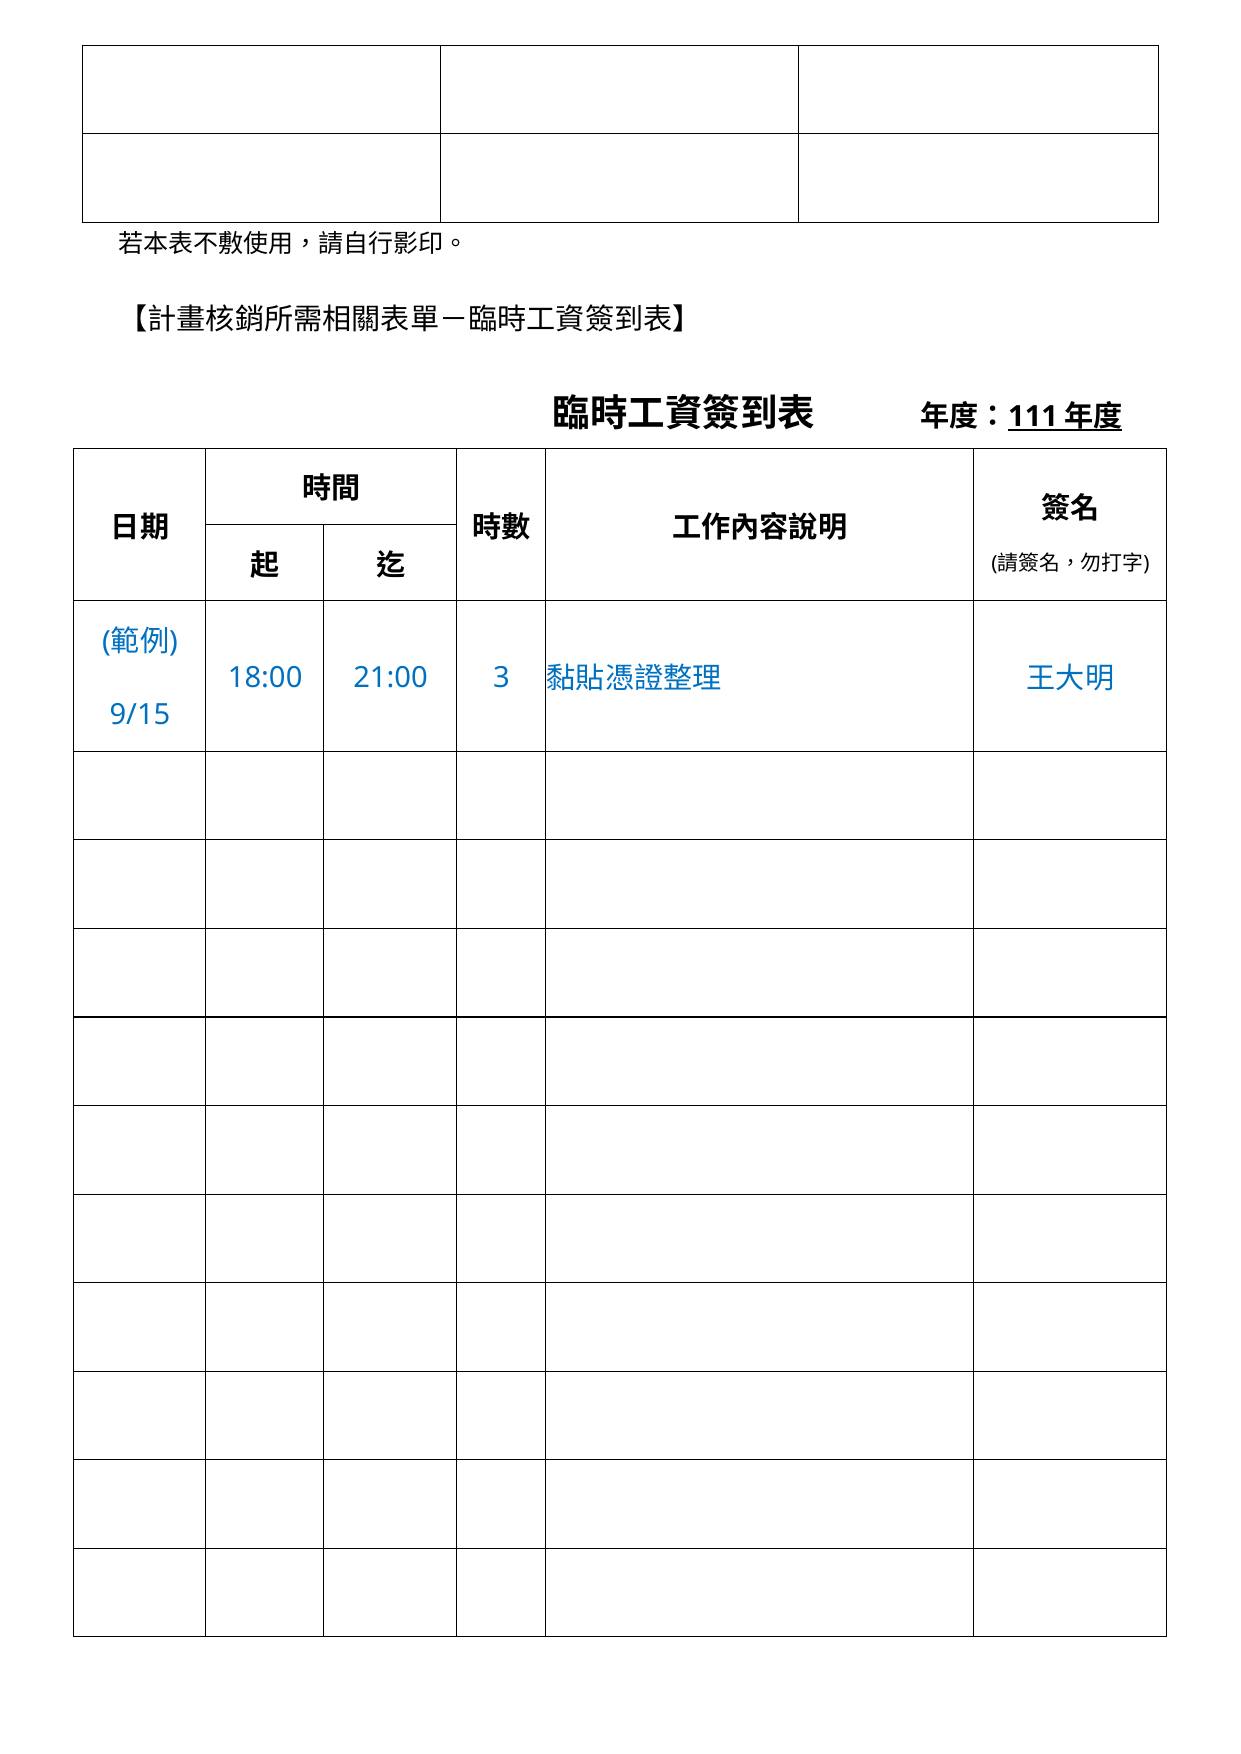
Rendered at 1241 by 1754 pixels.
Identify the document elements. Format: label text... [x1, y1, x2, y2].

table_cell [546, 1195, 973, 1282]
table_cell [206, 1283, 323, 1371]
table_cell [457, 1018, 545, 1105]
table_cell [74, 1372, 205, 1459]
table_cell [206, 1460, 323, 1548]
table_cell [974, 1549, 1166, 1636]
table_cell [74, 1018, 205, 1105]
table_header 簽名 (請簽名，勿打字) [974, 449, 1166, 600]
table_cell [974, 1106, 1166, 1193]
table_cell [799, 46, 1158, 133]
table_cell [457, 1549, 545, 1636]
table_cell [457, 1106, 545, 1193]
table_cell 3 [457, 601, 545, 751]
table_cell [974, 1372, 1166, 1459]
table_cell [206, 1372, 323, 1459]
table_cell [546, 1549, 973, 1636]
table_cell (範例) 9/15 [74, 601, 205, 751]
table_cell [546, 1018, 973, 1105]
table_cell [546, 1283, 973, 1371]
table_cell [441, 134, 798, 222]
table_cell [74, 1549, 205, 1636]
table_cell [546, 929, 973, 1016]
table_cell [74, 1106, 205, 1193]
table_cell [974, 752, 1166, 839]
table_cell [457, 929, 545, 1016]
table_cell [324, 1106, 456, 1193]
table_cell [74, 929, 205, 1016]
table_cell [457, 1195, 545, 1282]
table_cell [74, 1460, 205, 1548]
table_cell [206, 929, 323, 1016]
table_header 時數 [457, 449, 545, 600]
table_cell [974, 1460, 1166, 1548]
table_cell [324, 1283, 456, 1371]
table_cell [441, 46, 798, 133]
table_cell 18:00 [206, 601, 323, 751]
table_header 工作內容說明 [546, 449, 973, 600]
table_cell [974, 1018, 1166, 1105]
table_cell [799, 134, 1158, 222]
table_cell [206, 1549, 323, 1636]
table_cell [324, 1195, 456, 1282]
table_cell [324, 752, 456, 839]
table_cell 迄 [324, 525, 456, 600]
table_cell [206, 1195, 323, 1282]
table_cell [83, 134, 440, 222]
table_cell [83, 46, 440, 133]
text 臨時工資簽到表 年度：111年度 [118, 373, 1122, 448]
table_cell [457, 1283, 545, 1371]
table_cell 王大明 [974, 601, 1166, 751]
text 【計畫核銷所需相關表單－臨時工資簽到表】 [118, 279, 1122, 354]
table_cell [324, 1018, 456, 1105]
table_cell 起 [206, 525, 323, 600]
table_header 日期 [74, 449, 205, 600]
table_cell [546, 1460, 973, 1548]
table_cell [324, 840, 456, 928]
table_cell [974, 1283, 1166, 1371]
table_cell 21:00 [324, 601, 456, 751]
table_cell [546, 1372, 973, 1459]
table_cell [546, 1106, 973, 1193]
table_cell [324, 1549, 456, 1636]
table_cell [324, 1460, 456, 1548]
table_cell [74, 1195, 205, 1282]
table_cell [546, 840, 973, 928]
text 若本表不敷使用，請自行影印。 [118, 223, 1122, 260]
table_cell [974, 929, 1166, 1016]
table_cell [457, 1460, 545, 1548]
table_cell [324, 929, 456, 1016]
table_cell [974, 1195, 1166, 1282]
table_cell [457, 1372, 545, 1459]
table_header 時間 [206, 449, 456, 524]
table_cell 黏貼憑證整理 [546, 601, 973, 751]
table_cell [546, 752, 973, 839]
table_cell [206, 840, 323, 928]
table_cell [324, 1372, 456, 1459]
table_cell [974, 840, 1166, 928]
table_cell [206, 752, 323, 839]
table_cell [457, 840, 545, 928]
table_cell [74, 1283, 205, 1371]
table_cell [74, 840, 205, 928]
table_cell [206, 1106, 323, 1193]
table_cell [206, 1018, 323, 1105]
table_cell [457, 752, 545, 839]
table_cell [74, 752, 205, 839]
